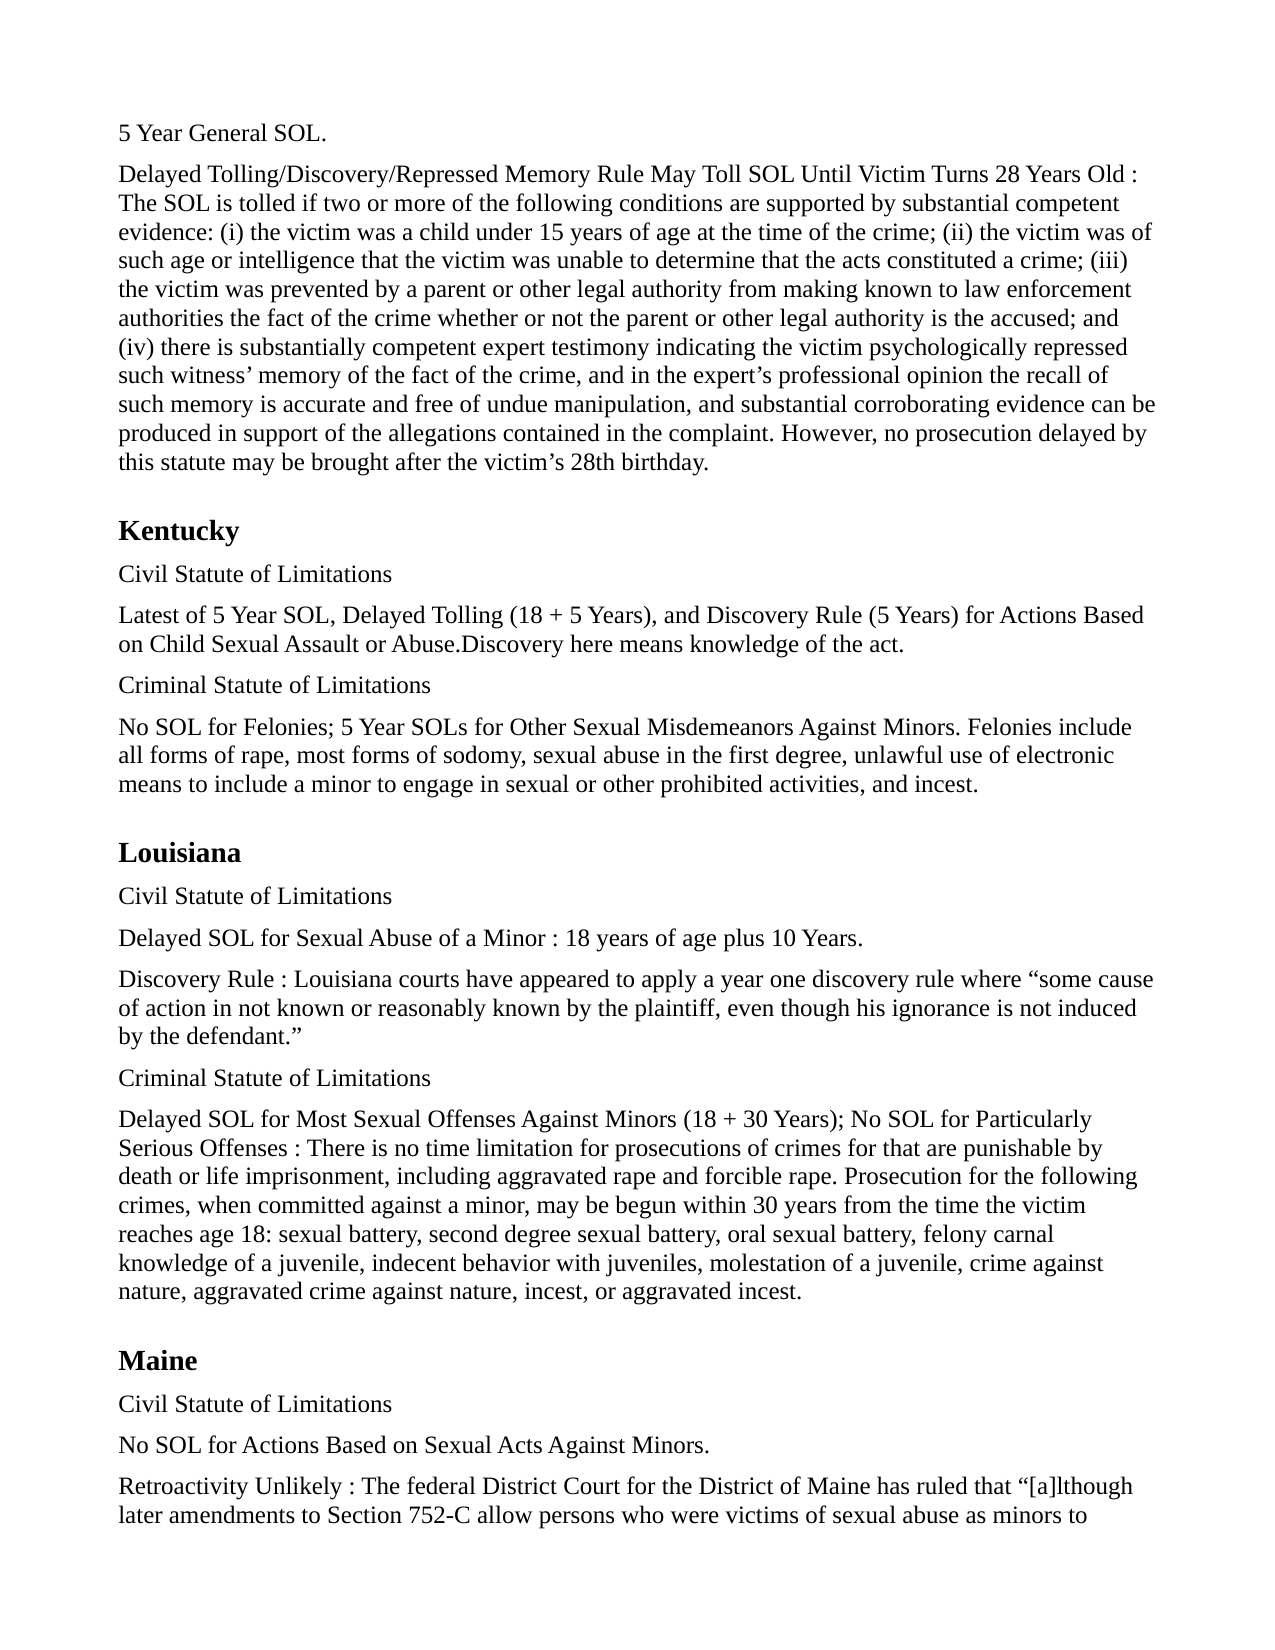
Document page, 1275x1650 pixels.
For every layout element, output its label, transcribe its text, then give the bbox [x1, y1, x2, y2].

text 5 Year General SOL. [118, 118, 1157, 147]
text Delayed Tolling/Discovery/Repressed Memory Rule May Toll SOL Until Victim Turns 28 Years Old : The SOL is tolled if two or more of the following conditions are supported by substantial competent evidence: (i) the victim was a child under 15 years of age at the time of the crime; (ii) the victim was of such age or intelligence that the victim was unable to determine that the acts constituted a crime; (iii) the victim was prevented by a parent or other legal authority from making known to law enforcement authorities the fact of the crime whether or not the parent or other legal authority is the accused; and (iv) there is substantially competent expert testimony indicating the victim psychologically repressed such witness’ memory of the fact of the crime, and in the expert’s professional opinion the recall of such memory is accurate and free of undue manipulation, and substantial corroborating evidence can be produced in support of the allegations contained in the complaint. However, no prosecution delayed by this statute may be brought after the victim’s 28th birthday. [118, 159, 1157, 476]
text No SOL for Felonies; 5 Year SOLs for Other Sexual Misdemeanors Against Minors. Felonies include all forms of rape, most forms of sodomy, sexual abuse in the first degree, unlawful use of electronic means to include a minor to engage in sexual or other prohibited activities, and incest. [118, 712, 1157, 798]
text Delayed SOL for Sexual Abuse of a Minor : 18 years of age plus 10 Years. [118, 923, 1157, 951]
subtitle Kentucky [118, 513, 1157, 547]
subtitle Maine [118, 1343, 1157, 1376]
text No SOL for Actions Based on Sexual Acts Against Minors. [118, 1430, 1157, 1459]
text Delayed SOL for Most Sexual Offenses Against Minors (18 + 30 Years); No SOL for Particularly Serious Offenses : There is no time limitation for prosecutions of crimes for that are punishable by death or life imprisonment, including aggravated rape and forcible rape. Prosecution for the following crimes, when committed against a minor, may be begun within 30 years from the time the victim reaches age 18: sexual battery, second degree sexual battery, oral sexual battery, felony carnal knowledge of a juvenile, indecent behavior with juveniles, molestation of a juvenile, crime against nature, aggravated crime against nature, incest, or aggravated incest. [118, 1104, 1157, 1305]
subtitle Louisiana [118, 835, 1157, 869]
text Criminal Statute of Limitations [118, 1063, 1157, 1091]
text Criminal Statute of Limitations [118, 670, 1157, 699]
text Discovery Rule : Louisiana courts have appeared to apply a year one discovery rule where “some cause of action in not known or reasonably known by the plaintiff, even though his ignorance is not induced by the defendant.” [118, 964, 1157, 1050]
text Civil Statute of Limitations [118, 559, 1157, 588]
text Civil Statute of Limitations [118, 881, 1157, 910]
text Retroactivity Unlikely : The federal District Court for the District of Maine has ruled that “[a]lthough later amendments to Section 752-C allow persons who were victims of sexual abuse as minors to [118, 1471, 1157, 1529]
text Civil Statute of Limitations [118, 1389, 1157, 1417]
text Latest of 5 Year SOL, Delayed Tolling (18 + 5 Years), and Discovery Rule (5 Years) for Actions Based on Child Sexual Assault or Abuse.Discovery here means knowledge of the act. [118, 600, 1157, 658]
